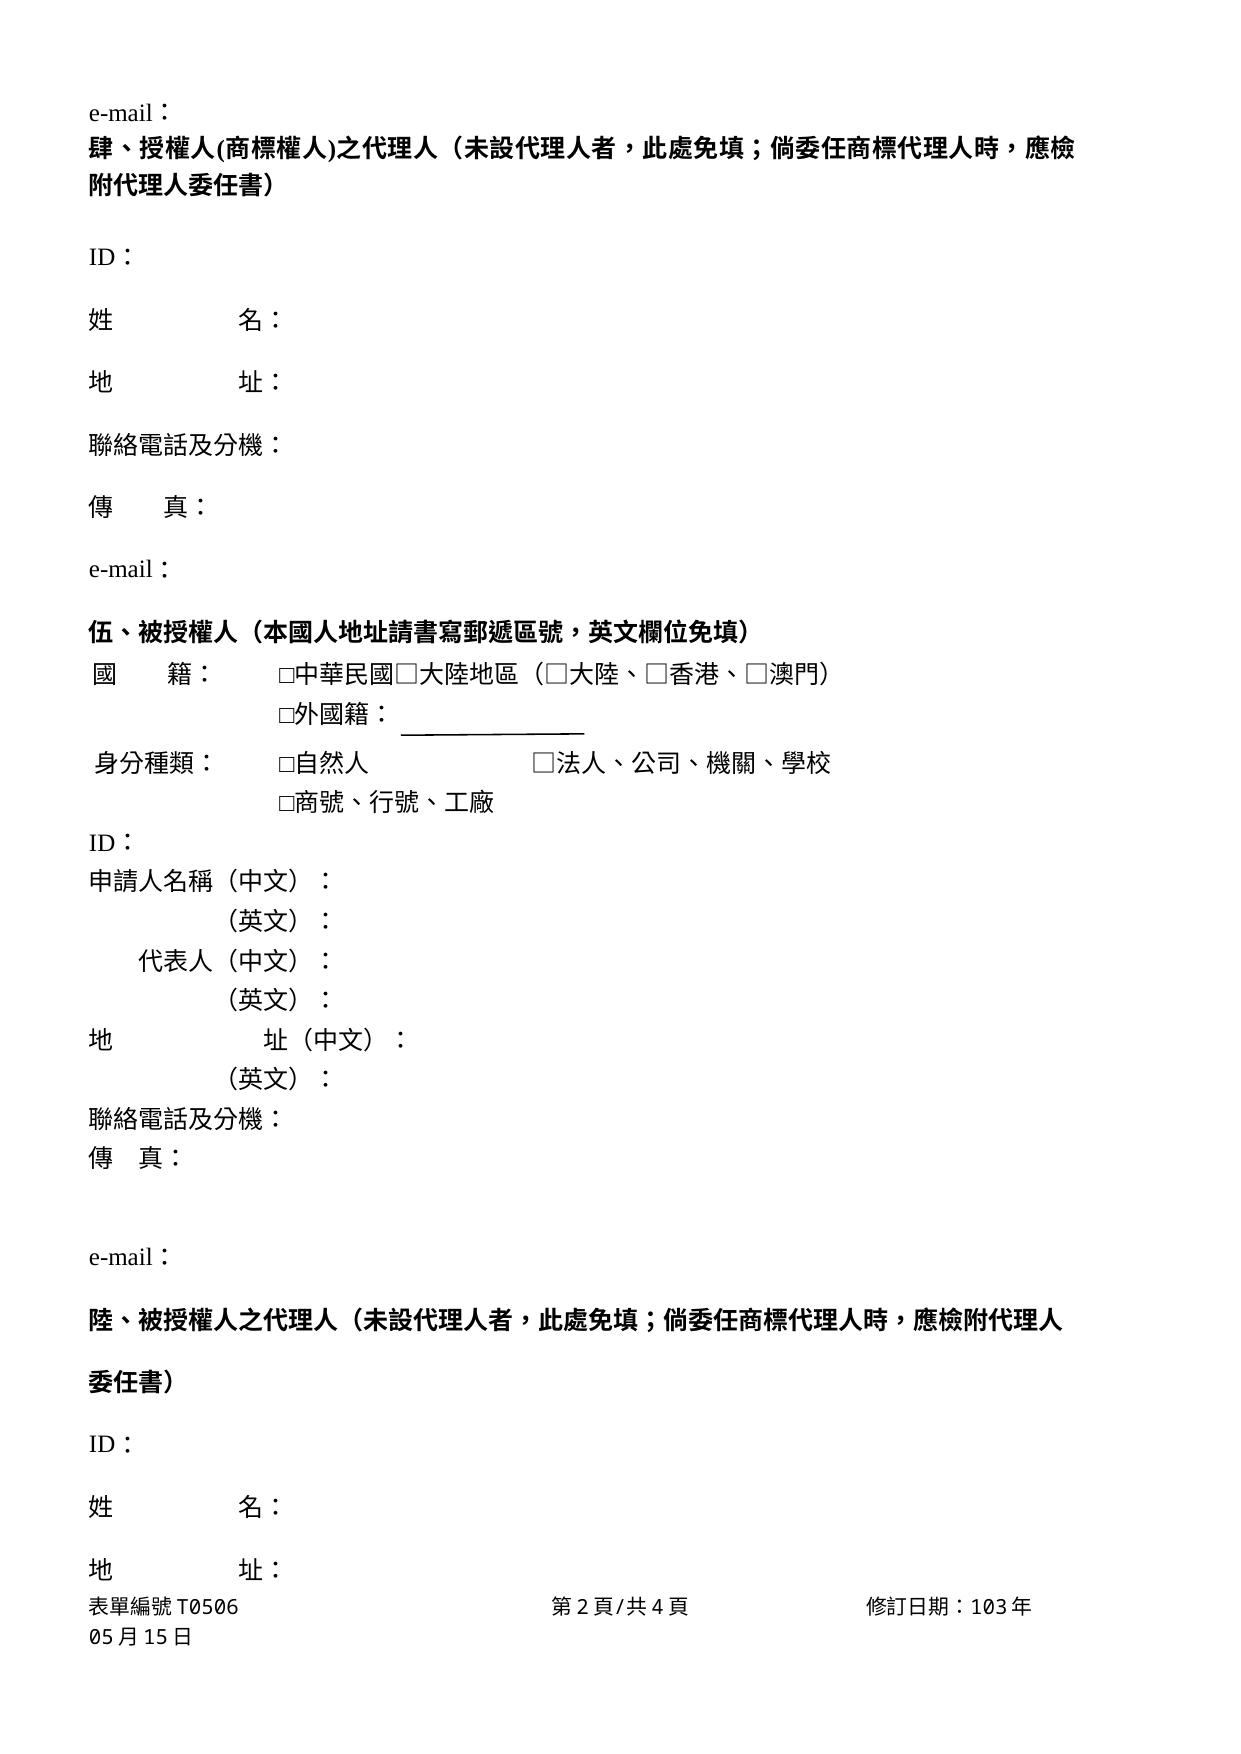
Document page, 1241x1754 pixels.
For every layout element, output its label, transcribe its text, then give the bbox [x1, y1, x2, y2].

text 陸、被授權人之代理人（未設代理人者，此處免填；倘委任商標代理人時，應檢附代理人委任書） [89, 1277, 1078, 1402]
text 申請人名稱（中文）： [89, 859, 1078, 899]
text e-mail： [89, 527, 1078, 589]
text 地 址： [89, 1527, 1078, 1589]
text 傳 真： [89, 464, 1078, 527]
text 肆、授權人(商標權人)之代理人（未設代理人者，此處免填；倘委任商標代理人時，應檢附代理人委任書） [89, 129, 1078, 201]
text 姓 名： [89, 1464, 1078, 1527]
text e-mail： [89, 1214, 1078, 1277]
text （英文）： [89, 978, 1078, 1017]
table_cell □自然人 □法人、公司、機關、學校 □商號、行號、工廠 [276, 740, 1068, 819]
text 聯絡電話及分機： [89, 1097, 1078, 1136]
text 地 址（中文）： [89, 1017, 1078, 1057]
table_header 國 籍： [92, 652, 276, 740]
text ID： [89, 1402, 1078, 1464]
text 地 址： [89, 339, 1078, 402]
text ID： [89, 214, 1078, 277]
text （英文）： [89, 1057, 1078, 1097]
text （英文）： [89, 899, 1078, 938]
table_cell 身分種類： [92, 740, 276, 819]
text 伍、被授權人（本國人地址請書寫郵遞區號，英文欄位免填） [89, 589, 1078, 652]
text 代表人（中文）： [89, 938, 1078, 978]
text e-mail： [89, 89, 1078, 129]
text 傳 真： [89, 1136, 1078, 1176]
table_header □中華民國□大陸地區（□大陸、□香港、□澳門） □外國籍： [276, 652, 1068, 740]
text 姓 名： [89, 277, 1078, 339]
text ID： [89, 819, 1078, 859]
text 聯絡電話及分機： [89, 402, 1078, 464]
